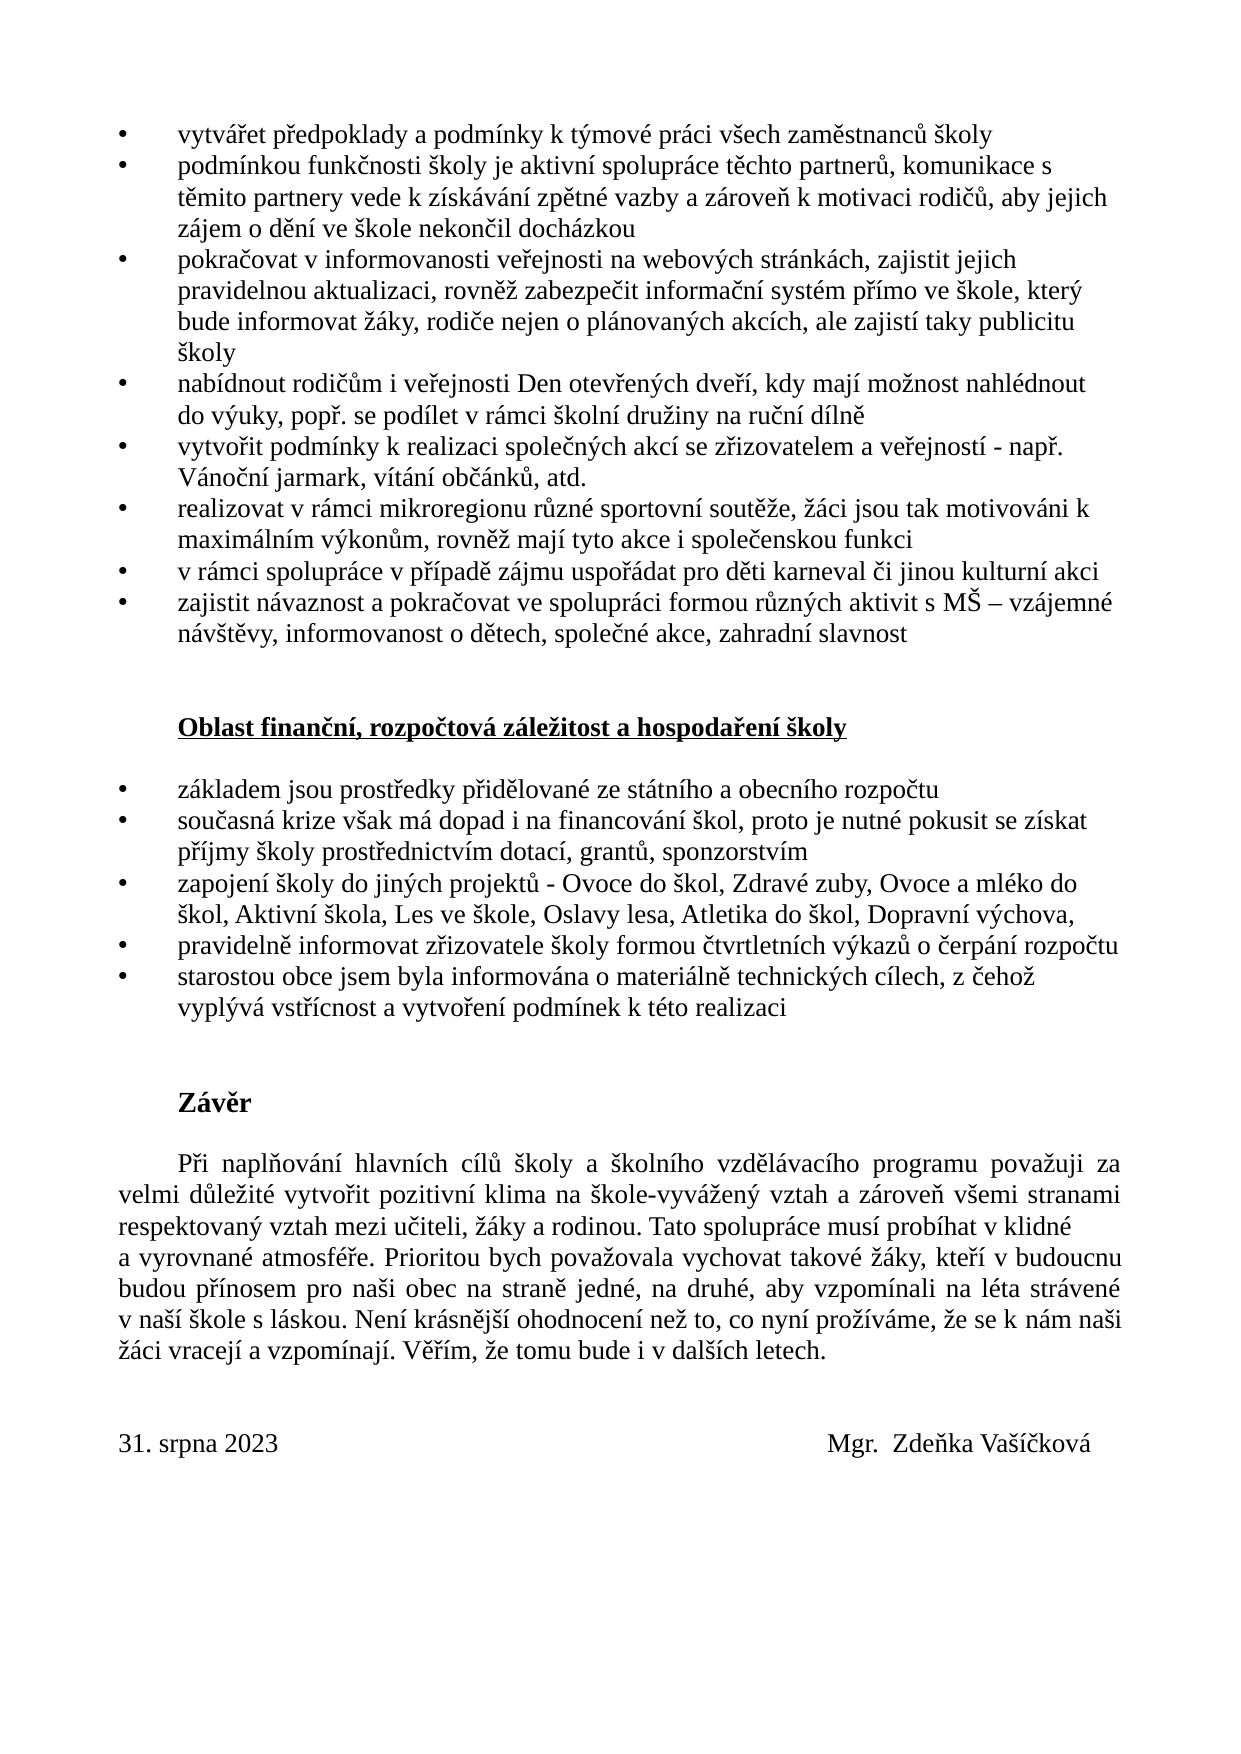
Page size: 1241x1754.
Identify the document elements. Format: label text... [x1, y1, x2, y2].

text Závěr [118, 1085, 1122, 1118]
text návštěvy, informovanost o dětech, společné akce, zahradní slavnost [118, 617, 1122, 648]
text zájem o dění ve škole nekončil docházkou [118, 212, 1122, 243]
list realizovat v rámci mikroregionu různé sportovní soutěže, žáci jsou tak motivováni k [118, 492, 1122, 524]
list v rámci spolupráce v případě zájmu uspořádat pro děti karneval či jinou kulturní akci [118, 555, 1122, 586]
text pravidelnou aktualizaci, rovněž zabezpečit informační systém přímo ve škole, který [118, 274, 1122, 305]
list starostou obce jsem byla informována o materiálně technických cílech, z čehož [118, 960, 1122, 992]
text Oblast finanční, rozpočtová záležitost a hospodaření školy [118, 711, 1122, 742]
text a vyrovnané atmosféře. Prioritou bych považovala vychovat takové žáky, kteří v budoucnu budou přínosem pro naši obec na straně jedné, na druhé, aby vzpomínali na léta strávené v naší škole s láskou. Není krásnější ohodnocení než to, co nyní prožíváme, že se k nám naši žáci vracejí a vzpomínají. Věřím, že tomu bude i v dalších letech. [118, 1241, 1122, 1365]
list zapojení školy do jiných projektů - Ovoce do škol, Zdravé zuby, Ovoce a mléko do [118, 867, 1122, 898]
text příjmy školy prostřednictvím dotací, grantů, sponzorstvím [118, 836, 1122, 867]
text do výuky, popř. se podílet v rámci školní družiny na ruční dílně [118, 399, 1122, 430]
list nabídnout rodičům i veřejnosti Den otevřených dveří, kdy mají možnost nahlédnout [118, 368, 1122, 399]
list současná krize však má dopad i na financování škol, proto je nutné pokusit se získat [118, 804, 1122, 836]
list pravidelně informovat zřizovatele školy formou čtvrtletních výkazů o čerpání rozpočtu [118, 929, 1122, 960]
list vytvářet předpoklady a podmínky k týmové práci všech zaměstnanců školy [118, 118, 1122, 149]
text Při naplňování hlavních cílů školy a školního vzdělávacího programu považuji za velmi důležité vytvořit pozitivní klima na škole-vyvážený vztah a zároveň všemi stranami respektovaný vztah mezi učiteli, žáky a rodinou. Tato spolupráce musí probíhat v klidné [118, 1147, 1122, 1241]
list základem jsou prostředky přidělované ze státního a obecního rozpočtu [118, 773, 1122, 804]
text bude informovat žáky, rodiče nejen o plánovaných akcích, ale zajistí taky publicitu [118, 305, 1122, 336]
list vytvořit podmínky k realizaci společných akcí se zřizovatelem a veřejností - např. [118, 430, 1122, 461]
list podmínkou funkčnosti školy je aktivní spolupráce těchto partnerů, komunikace s [118, 149, 1122, 181]
list pokračovat v informovanosti veřejnosti na webových stránkách, zajistit jejich [118, 243, 1122, 274]
text škol, Aktivní škola, Les ve škole, Oslavy lesa, Atletika do škol, Dopravní výchova, [118, 898, 1122, 929]
list zajistit návaznost a pokračovat ve spolupráci formou různých aktivit s MŠ – vzájemné [118, 586, 1122, 617]
text 31. srpna 2023 Mgr. Zdeňka Vašíčková [118, 1428, 1122, 1459]
text vyplývá vstřícnost a vytvoření podmínek k této realizaci [118, 992, 1122, 1023]
text těmito partnery vede k získávání zpětné vazby a zároveň k motivaci rodičů, aby jejich [118, 181, 1122, 212]
text maximálním výkonům, rovněž mají tyto akce i společenskou funkci [118, 524, 1122, 555]
text Vánoční jarmark, vítání občánků, atd. [118, 461, 1122, 492]
text školy [118, 336, 1122, 368]
